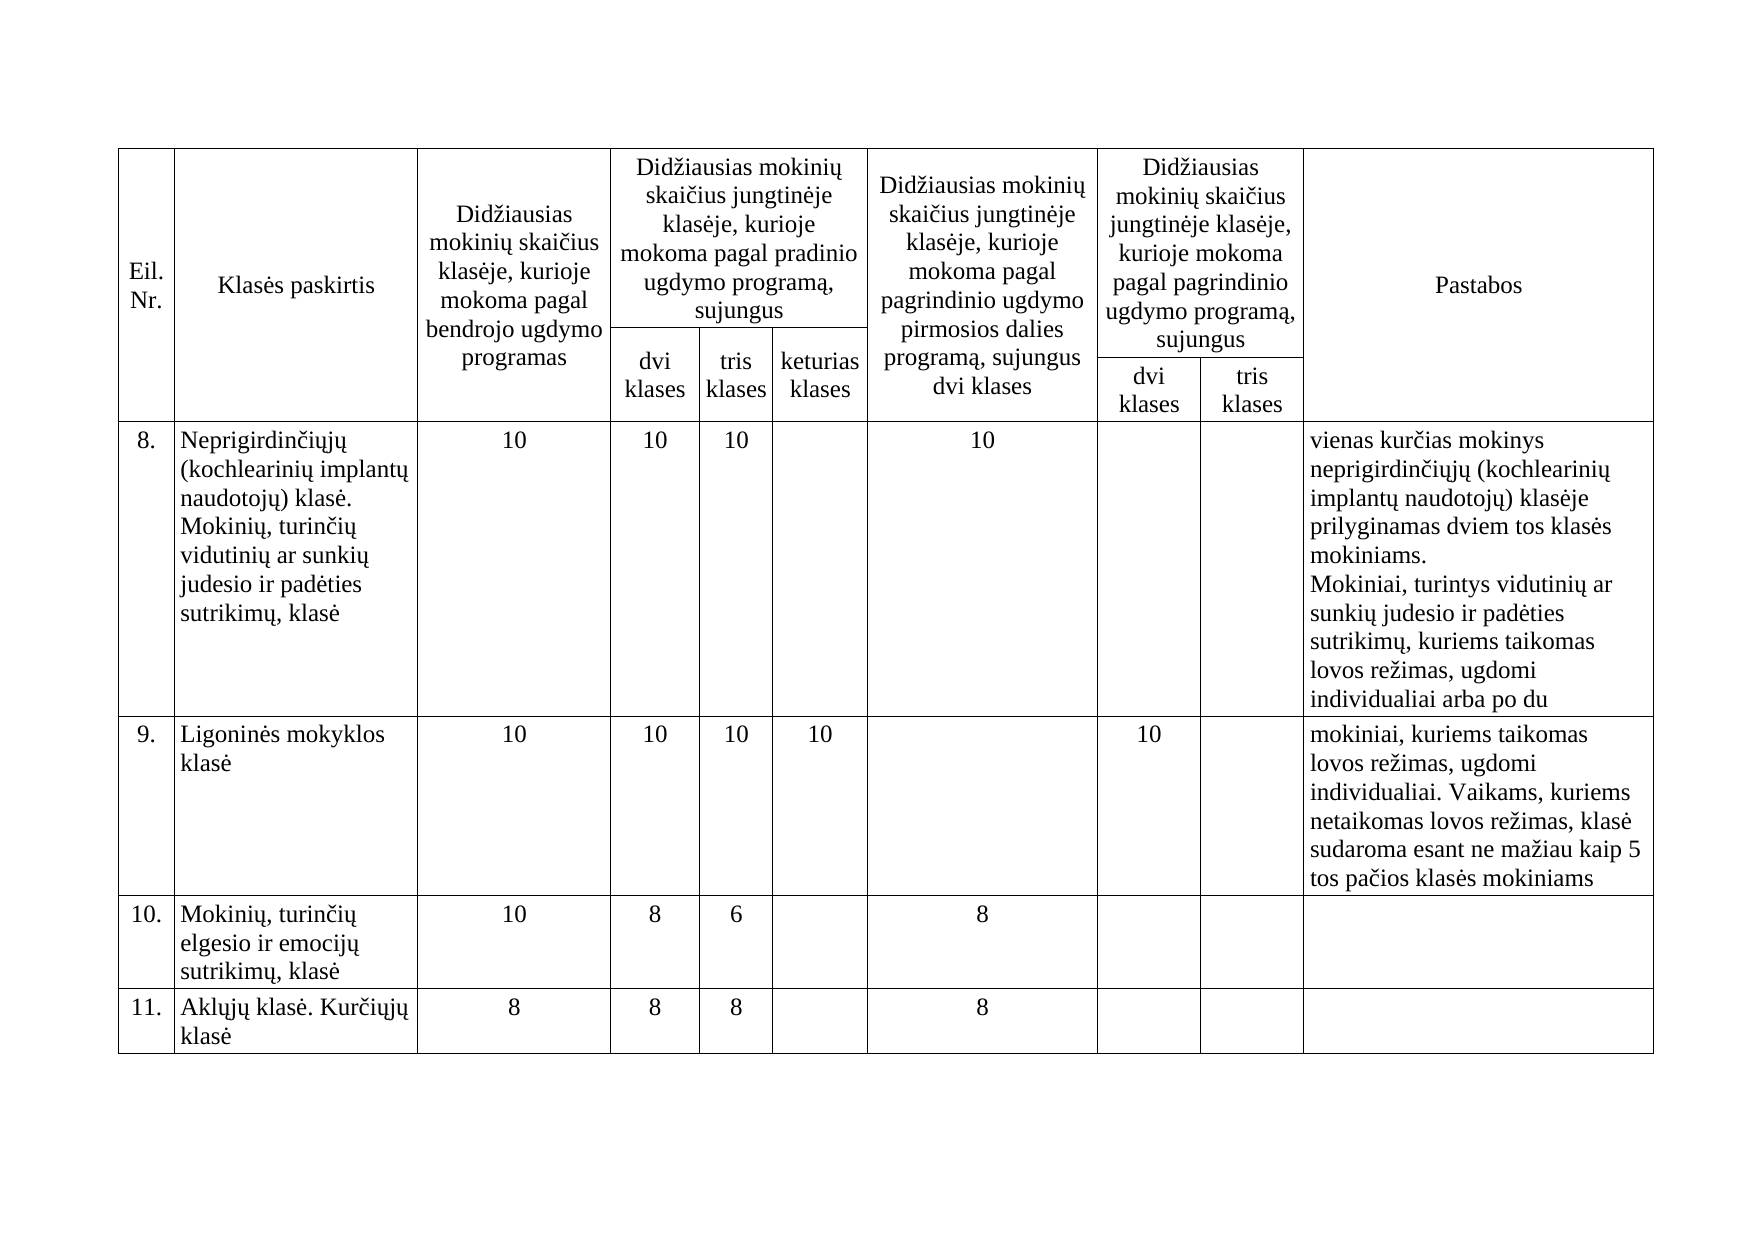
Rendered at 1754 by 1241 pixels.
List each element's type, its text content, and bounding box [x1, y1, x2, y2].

table_cell tris klases [700, 328, 772, 421]
table_header Klasės paskirtis [175, 149, 417, 421]
table_cell [1304, 989, 1653, 1052]
table_cell [1098, 422, 1200, 716]
table_cell keturias klases [773, 328, 867, 421]
table_cell [1098, 989, 1200, 1052]
table_cell tris klases [1201, 358, 1303, 421]
table_cell [773, 422, 867, 716]
table_cell 10 [418, 422, 610, 716]
table_cell [773, 989, 867, 1052]
table_cell 8 [418, 989, 610, 1052]
table_cell 10 [773, 717, 867, 895]
table_cell dvi klases [1098, 358, 1200, 421]
table_cell 6 [700, 896, 772, 988]
table_cell [1201, 717, 1303, 895]
table_cell 8 [700, 989, 772, 1052]
table_cell Aklųjų klasė. Kurčiųjų klasė [175, 989, 417, 1052]
table_cell 8 [611, 896, 699, 988]
table_cell 10 [611, 717, 699, 895]
table_cell 10 [418, 717, 610, 895]
table_cell Neprigirdinčiųjų (kochlearinių implantų naudotojų) klasė. Mokinių, turinčių vidutinių ar sunkių judesio ir padėties sutrikimų, klasė [175, 422, 417, 716]
table_header Didžiausias mokinių skaičius jungtinėje klasėje, kurioje mokoma pagal pradinio ugdymo programą, sujungus [611, 149, 867, 327]
table_cell 8 [868, 989, 1097, 1052]
table_cell [773, 896, 867, 988]
table_cell 10 [418, 896, 610, 988]
table_header Pastabos [1304, 149, 1653, 421]
table_cell Mokinių, turinčių elgesio ir emocijų sutrikimų, klasė [175, 896, 417, 988]
table_cell 10 [1098, 717, 1200, 895]
table_cell 10 [868, 422, 1097, 716]
table_cell [1201, 422, 1303, 716]
table_cell [1098, 896, 1200, 988]
table_header Eil. Nr. [119, 149, 174, 421]
table_cell 10 [700, 717, 772, 895]
table_cell 11. [119, 989, 174, 1052]
table_header Didžiausias mokinių skaičius jungtinėje klasėje, kurioje mokoma pagal pagrindinio ugdymo pirmosios dalies programą, sujungus dvi klases [868, 149, 1097, 421]
table_cell Ligoninės mokyklos klasė [175, 717, 417, 895]
table_cell dvi klases [611, 328, 699, 421]
table_cell 8. [119, 422, 174, 716]
table_cell vienas kurčias mokinys neprigirdinčiųjų (kochlearinių implantų naudotojų) klasėje prilyginamas dviem tos klasės mokiniams. Mokiniai, turintys vidutinių ar sunkių judesio ir padėties sutrikimų, kuriems taikomas lovos režimas, ugdomi individualiai arba po du [1304, 422, 1653, 716]
table_cell 10 [611, 422, 699, 716]
table_cell 10 [700, 422, 772, 716]
table_cell 9. [119, 717, 174, 895]
table_cell [1304, 896, 1653, 988]
table_cell 8 [611, 989, 699, 1052]
table_cell mokiniai, kuriems taikomas lovos režimas, ugdomi individualiai. Vaikams, kuriems netaikomas lovos režimas, klasė sudaroma esant ne mažiau kaip 5 tos pačios klasės mokiniams [1304, 717, 1653, 895]
table_header Didžiausias mokinių skaičius klasėje, kurioje mokoma pagal bendrojo ugdymo programas [418, 149, 610, 421]
table_cell [868, 717, 1097, 895]
table_cell [1201, 989, 1303, 1052]
table_cell [1201, 896, 1303, 988]
table_cell 10. [119, 896, 174, 988]
table_header Didžiausias mokinių skaičius jungtinėje klasėje, kurioje mokoma pagal pagrindinio ugdymo programą, sujungus [1098, 149, 1303, 357]
table_cell 8 [868, 896, 1097, 988]
